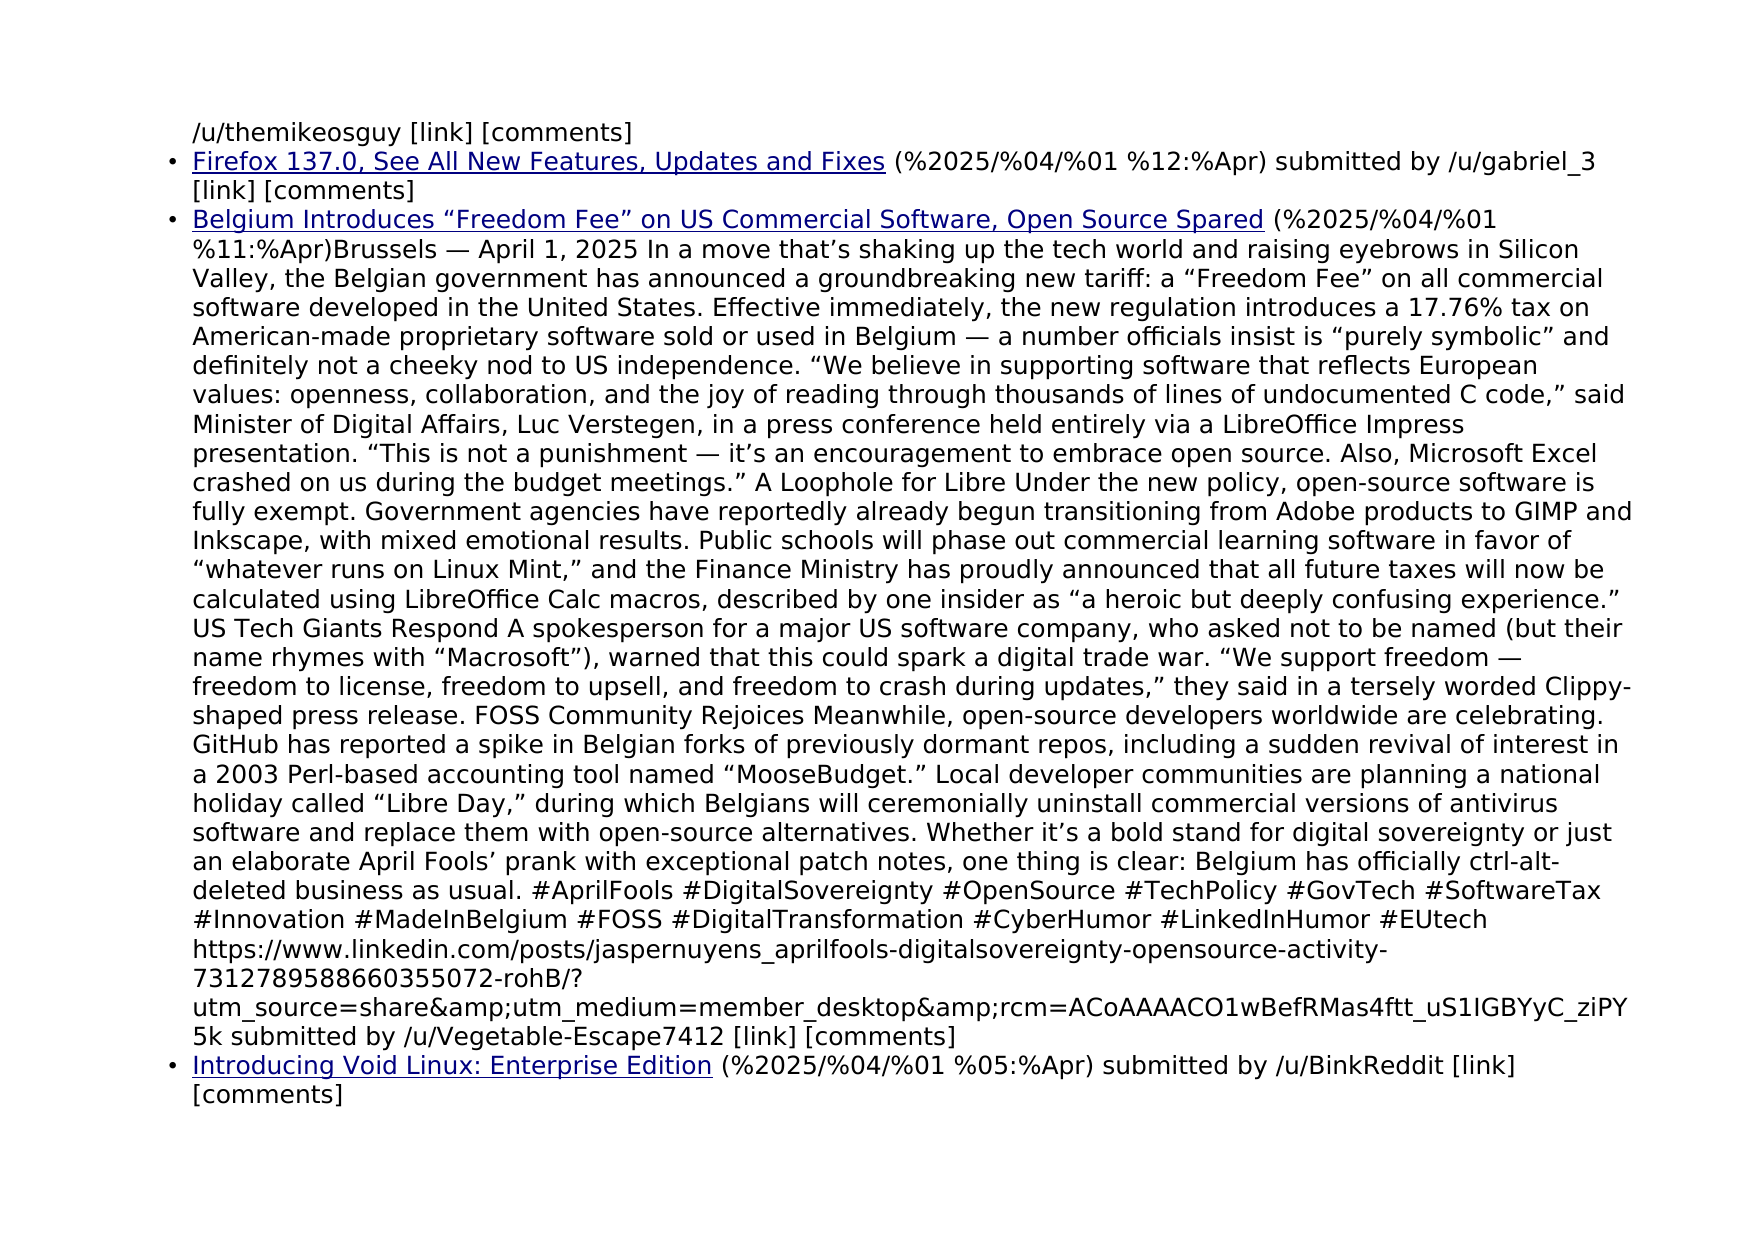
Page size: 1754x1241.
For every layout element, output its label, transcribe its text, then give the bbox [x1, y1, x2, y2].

list Introducing Void Linux: Enterprise Edition (%2025/%04/%01 %05:%Apr) submitted by /u/BinkReddit [link] [comments] [177, 1051, 1636, 1110]
list /u/themikeosguy [link] [comments] [177, 118, 1636, 147]
list Firefox 137.0, See All New Features, Updates and Fixes (%2025/%04/%01 %12:%Apr) submitted by /u/gabriel_3 [link] [comments] [177, 147, 1636, 206]
list Belgium Introduces “Freedom Fee” on US Commercial Software, Open Source Spared (%2025/%04/%01 %11:%Apr)Brussels — April 1, 2025 In a move that’s shaking up the tech world and raising eyebrows in Silicon Valley, the Belgian government has announced a groundbreaking new tariff: a “Freedom Fee” on all commercial software developed in the United States. Effective immediately, the new regulation introduces a 17.76% tax on American-made proprietary software sold or used in Belgium — a number officials insist is “purely symbolic” and definitely not a cheeky nod to US independence. “We believe in supporting software that reflects European values: openness, collaboration, and the joy of reading through thousands of lines of undocumented C code,” said Minister of Digital Affairs, Luc Verstegen, in a press conference held entirely via a LibreOffice Impress presentation. “This is not a punishment — it’s an encouragement to embrace open source. Also, Microsoft Excel crashed on us during the budget meetings.” A Loophole for Libre Under the new policy, open-source software is fully exempt. Government agencies have reportedly already begun transitioning from Adobe products to GIMP and Inkscape, with mixed emotional results. Public schools will phase out commercial learning software in favor of “whatever runs on Linux Mint,” and the Finance Ministry has proudly announced that all future taxes will now be calculated using LibreOffice Calc macros, described by one insider as “a heroic but deeply confusing experience.” US Tech Giants Respond A spokesperson for a major US software company, who asked not to be named (but their name rhymes with “Macrosoft”), warned that this could spark a digital trade war. “We support freedom — freedom to license, freedom to upsell, and freedom to crash during updates,” they said in a tersely worded Clippy-shaped press release. FOSS Community Rejoices Meanwhile, open-source developers worldwide are celebrating. GitHub has reported a spike in Belgian forks of previously dormant repos, including a sudden revival of interest in a 2003 Perl-based accounting tool named “MooseBudget.” Local developer communities are planning a national holiday called “Libre Day,” during which Belgians will ceremonially uninstall commercial versions of antivirus software and replace them with open-source alternatives. Whether it’s a bold stand for digital sovereignty or just an elaborate April Fools’ prank with exceptional patch notes, one thing is clear: Belgium has officially ctrl-alt-deleted business as usual. #AprilFools #DigitalSovereignty #OpenSource #TechPolicy #GovTech #SoftwareTax #Innovation #MadeInBelgium #FOSS #DigitalTransformation #CyberHumor #LinkedInHumor #EUtech https://www.linkedin.com/posts/jaspernuyens_aprilfools-digitalsovereignty-opensource-activity-7312789588660355072-rohB/?utm_source=share&amp;utm_medium=member_desktop&amp;rcm=ACoAAAACO1wBefRMas4ftt_uS1IGBYyC_ziPY5k submitted by /u/Vegetable-Escape7412 [link] [comments] [177, 206, 1636, 1051]
